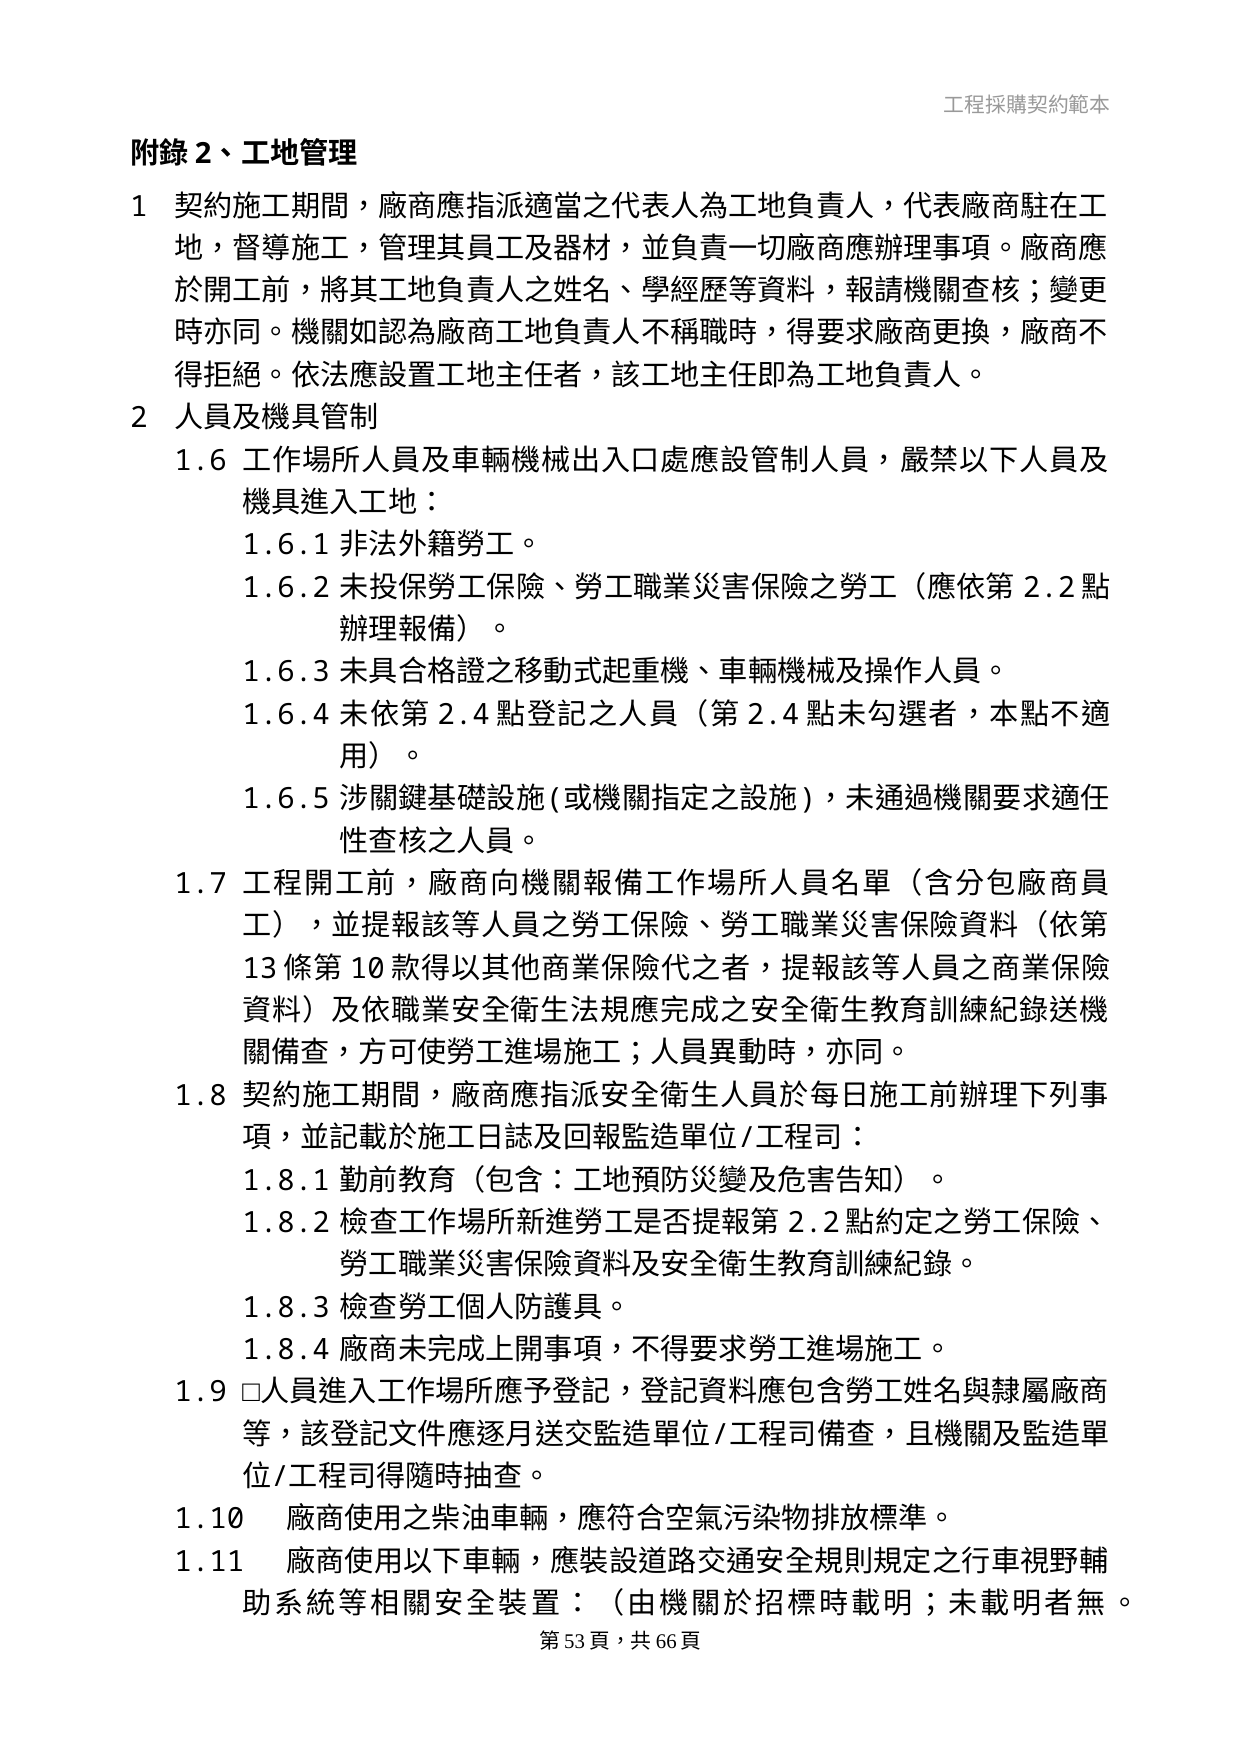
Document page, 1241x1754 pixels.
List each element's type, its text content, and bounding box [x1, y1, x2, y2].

text 附錄2、工地管理 [130, 130, 1110, 172]
list □人員進入工作場所應予登記，登記資料應包含勞工姓名與隸屬廠商等，該登記文件應逐月送交監造單位/工程司備查，且機關及監造單位/工程司得隨時抽查。 [174, 1368, 1110, 1495]
list 未投保勞工保險、勞工職業災害保險之勞工（應依第2.2點辦理報備）。 [242, 563, 1110, 648]
list 檢查工作場所新進勞工是否提報第2.2點約定之勞工保險、勞工職業災害保險資料及安全衛生教育訓練紀錄。 [242, 1198, 1110, 1283]
list 非法外籍勞工。 [242, 521, 1110, 563]
list 契約施工期間，廠商應指派適當之代表人為工地負責人，代表廠商駐在工地，督導施工，管理其員工及器材，並負責一切廠商應辦理事項。廠商應於開工前，將其工地負責人之姓名、學經歷等資料，報請機關查核；變更時亦同。機關如認為廠商工地負責人不稱職時，得要求廠商更換，廠商不得拒絕。依法應設置工地主任者，該工地主任即為工地負責人。 [130, 182, 1110, 394]
list 契約施工期間，廠商應指派安全衛生人員於每日施工前辦理下列事項，並記載於施工日誌及回報監造單位/工程司： [174, 1071, 1110, 1156]
list 工作場所人員及車輛機械出入口處應設管制人員，嚴禁以下人員及機具進入工地： [174, 436, 1110, 521]
list 廠商使用之柴油車輛，應符合空氣污染物排放標準。 [174, 1495, 1110, 1537]
list 勤前教育（包含：工地預防災變及危害告知）。 [242, 1156, 1110, 1198]
list 廠商未完成上開事項，不得要求勞工進場施工。 [242, 1326, 1110, 1368]
list 涉關鍵基礎設施(或機關指定之設施)，未通過機關要求適任性查核之人員。 [242, 775, 1110, 859]
list 檢查勞工個人防護具。 [242, 1283, 1110, 1326]
list 工程開工前，廠商向機關報備工作場所人員名單（含分包廠商員工），並提報該等人員之勞工保險、勞工職業災害保險資料（依第13條第10款得以其他商業保險代之者，提報該等人員之商業保險資料）及依職業安全衛生法規應完成之安全衛生教育訓練紀錄送機關備查，方可使勞工進場施工；人員異動時，亦同。 [174, 859, 1110, 1071]
list 廠商使用以下車輛，應裝設道路交通安全規則規定之行車視野輔助系統等相關安全裝置：（由機關於招標時載明；未載明者無。109年1月1日起應依前開規則辦理） [174, 1537, 1110, 1622]
list 人員及機具管制 [130, 394, 1110, 436]
list 未具合格證之移動式起重機、車輛機械及操作人員。 [242, 648, 1110, 690]
list 未依第2.4點登記之人員（第2.4點未勾選者，本點不適用）。 [242, 690, 1110, 775]
